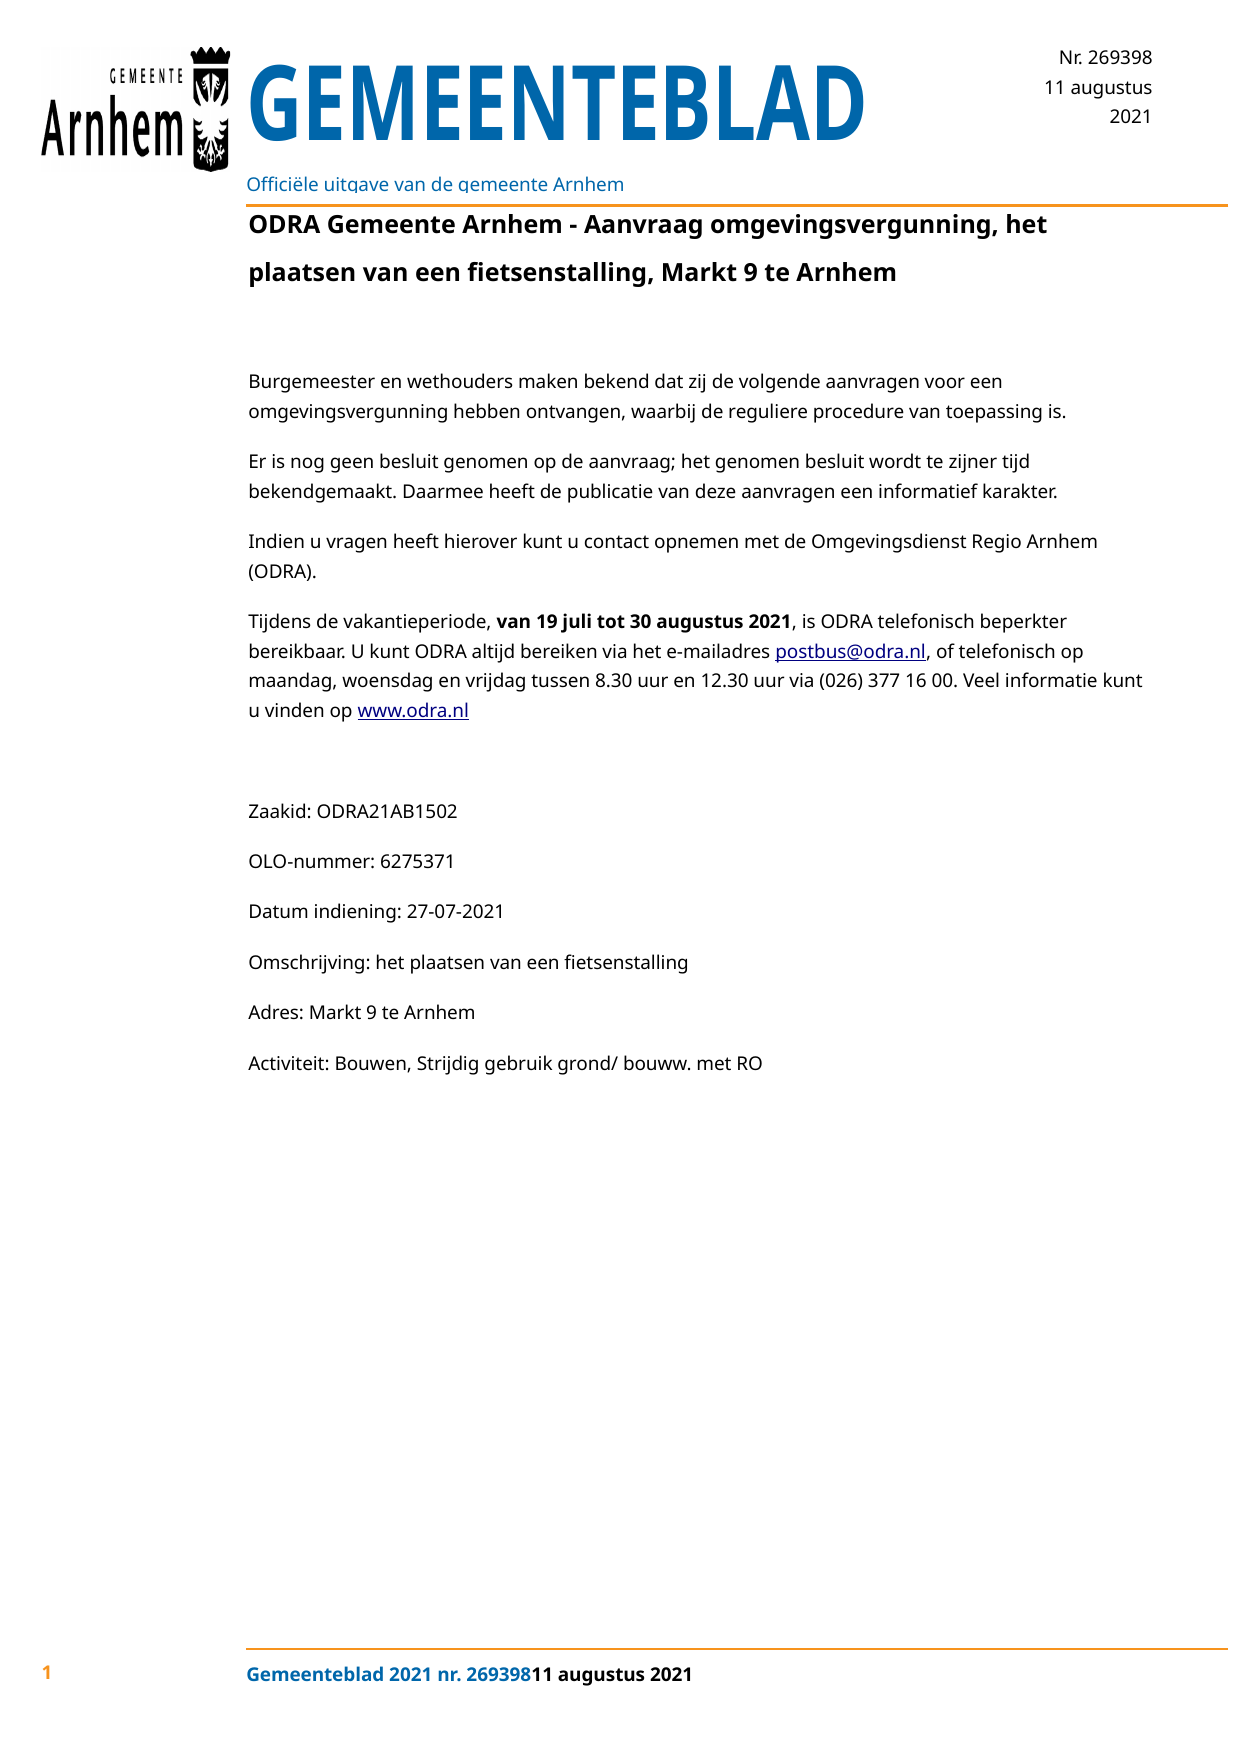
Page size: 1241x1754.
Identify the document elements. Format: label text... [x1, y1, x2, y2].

text OLO-nummer: 6275371 [248, 848, 1152, 874]
text Adres: Markt 9 te Arnhem [248, 999, 1152, 1025]
text Tijdens de vakantieperiode, van 19 juli tot 30 augustus 2021, is ODRA telefonisch beperkter bereikbaar. U kunt ODRA altijd bereiken via het e-mailadres postbus@odra.nl, of telefonisch op maandag, woensdag en vrijdag tussen 8.30 uur en 12.30 uur via (026) 377 16 00. Veel informatie kunt u vinden op www.odra.nl [248, 608, 1152, 723]
picture [41, 47, 231, 172]
text Datum indiening: 27-07-2021 [248, 899, 1152, 924]
text Omschrijving: het plaatsen van een fietsenstalling [248, 949, 1152, 975]
text Burgemeester en wethouders maken bekend dat zij de volgende aanvragen voor een omgevingsvergunning hebben ontvangen, waarbij de reguliere procedure van toepassing is. [248, 368, 1152, 424]
text ODRA Gemeente Arnhem - Aanvraag omgevingsvergunning, het plaatsen van een fietsenstalling, Markt 9 te Arnhem [248, 207, 1152, 288]
text Er is nog geen besluit genomen op de aanvraag; het genomen besluit wordt te zijner tijd bekendgemaakt. Daarmee heeft de publicatie van deze aanvragen een informatief karakter. [248, 448, 1152, 504]
text Activiteit: Bouwen, Strijdig gebruik grond/ bouww. met RO [248, 1050, 1152, 1076]
text Zaakid: ODRA21AB1502 [248, 798, 1152, 824]
text Indien u vragen heeft hierover kunt u contact opnemen met de Omgevingsdienst Regio Arnhem (ODRA). [248, 528, 1152, 584]
